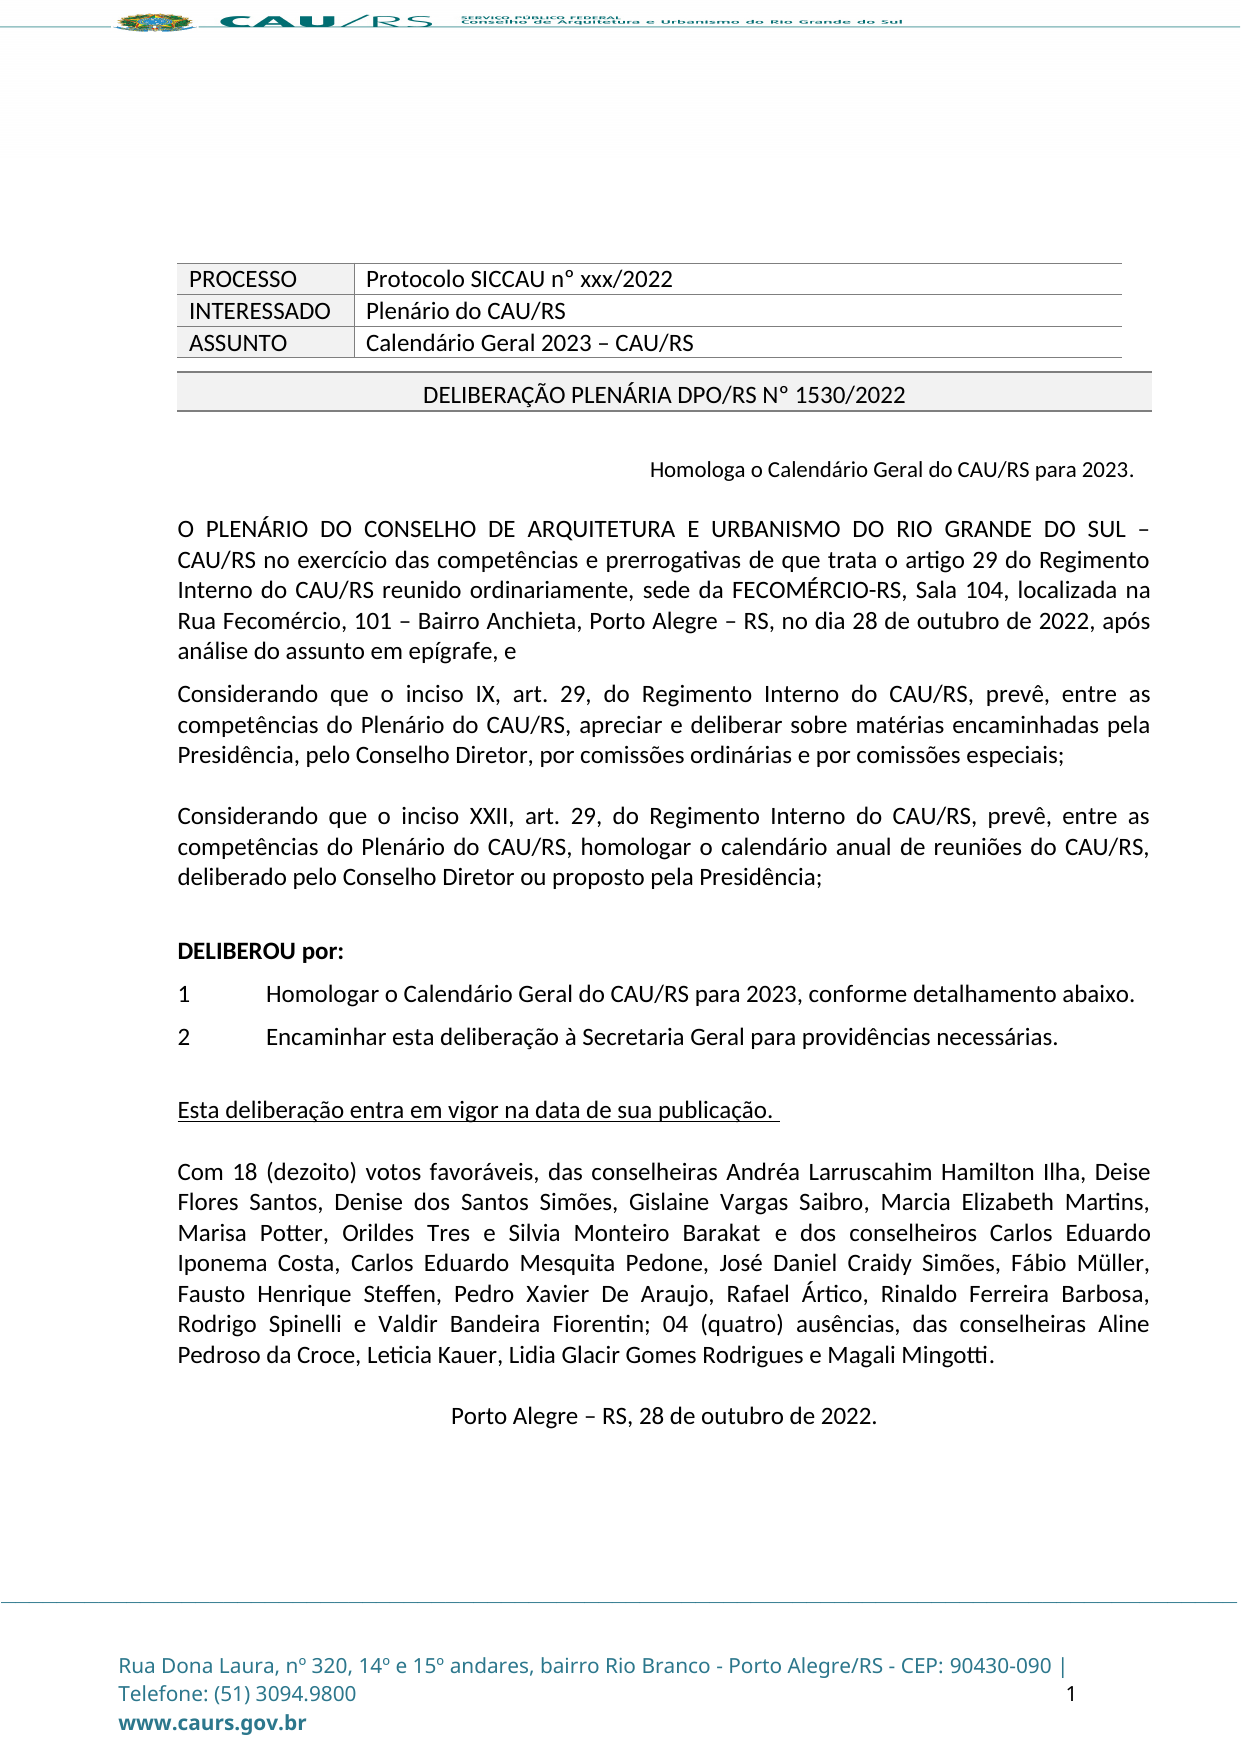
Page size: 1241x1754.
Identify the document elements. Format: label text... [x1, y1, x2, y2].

table_cell Plenário do CAU/RS [355, 295, 1122, 326]
text DELIBEROU por: [177, 935, 1152, 966]
text DELIBERAÇÃO PLENÁRIA DPO/RS Nº 1530/2022 [177, 373, 1152, 410]
text Considerando que o inciso IX, art. 29, do Regimento Interno do CAU/RS, prevê, entre as competências do Plenário do CAU/RS, apreciar e deliberar sobre matérias encaminhadas pela Presidência, pelo Conselho Diretor, por comissões ordinárias e por comissões especiais; [177, 678, 1152, 770]
text Porto Alegre – RS, 28 de outubro de 2022. [177, 1400, 1152, 1430]
text O PLENÁRIO DO CONSELHO DE ARQUITETURA E URBANISMO DO RIO GRANDE DO SUL – CAU/RS no exercício das competências e prerrogativas de que trata o artigo 29 do Regimento Interno do CAU/RS reunido ordinariamente, sede da FECOMÉRCIO-RS, Sala 104, localizada na Rua Fecomércio, 101 – Bairro Anchieta, Porto Alegre – RS, no dia 28 de outubro de 2022, após análise do assunto em epígrafe, e [177, 513, 1152, 666]
table_cell ASSUNTO [177, 327, 354, 357]
text Considerando que o inciso XXII, art. 29, do Regimento Interno do CAU/RS, prevê, entre as competências do Plenário do CAU/RS, homologar o calendário anual de reuniões do CAU/RS, deliberado pelo Conselho Diretor ou proposto pela Presidência; [177, 801, 1152, 892]
list Encaminhar esta deliberação à Secretaria Geral para providências necessárias. [177, 1021, 1152, 1052]
list Esta deliberação entra em vigor na data de sua publicação. [177, 1095, 1152, 1125]
list Homologar o Calendário Geral do CAU/RS para 2023, conforme detalhamento abaixo. [177, 978, 1152, 1009]
table_header PROCESSO [177, 264, 354, 294]
table_cell INTERESSADO [177, 295, 354, 326]
table_header Protocolo SICCAU nº xxx/2022 [355, 264, 1122, 294]
table_cell Calendário Geral 2023 – CAU/RS [355, 327, 1122, 357]
text Com 18 (dezoito) votos favoráveis, das conselheiras Andréa Larruscahim Hamilton Ilha, Deise Flores Santos, Denise dos Santos Simões, Gislaine Vargas Saibro, Marcia Elizabeth Martins, Marisa Potter, Orildes Tres e Silvia Monteiro Barakat e dos conselheiros Carlos Eduardo Iponema Costa, Carlos Eduardo Mesquita Pedone, José Daniel Craidy Simões, Fábio Müller, Fausto Henrique Steffen, Pedro Xavier De Araujo, Rafael Ártico, Rinaldo Ferreira Barbosa, Rodrigo Spinelli e Valdir Bandeira Fiorentin; 04 (quatro) ausências, das conselheiras Aline Pedroso da Croce, Leticia Kauer, Lidia Glacir Gomes Rodrigues e Magali Mingotti. [177, 1156, 1152, 1369]
text Homologa o Calendário Geral do CAU/RS para 2023. [650, 455, 1152, 483]
